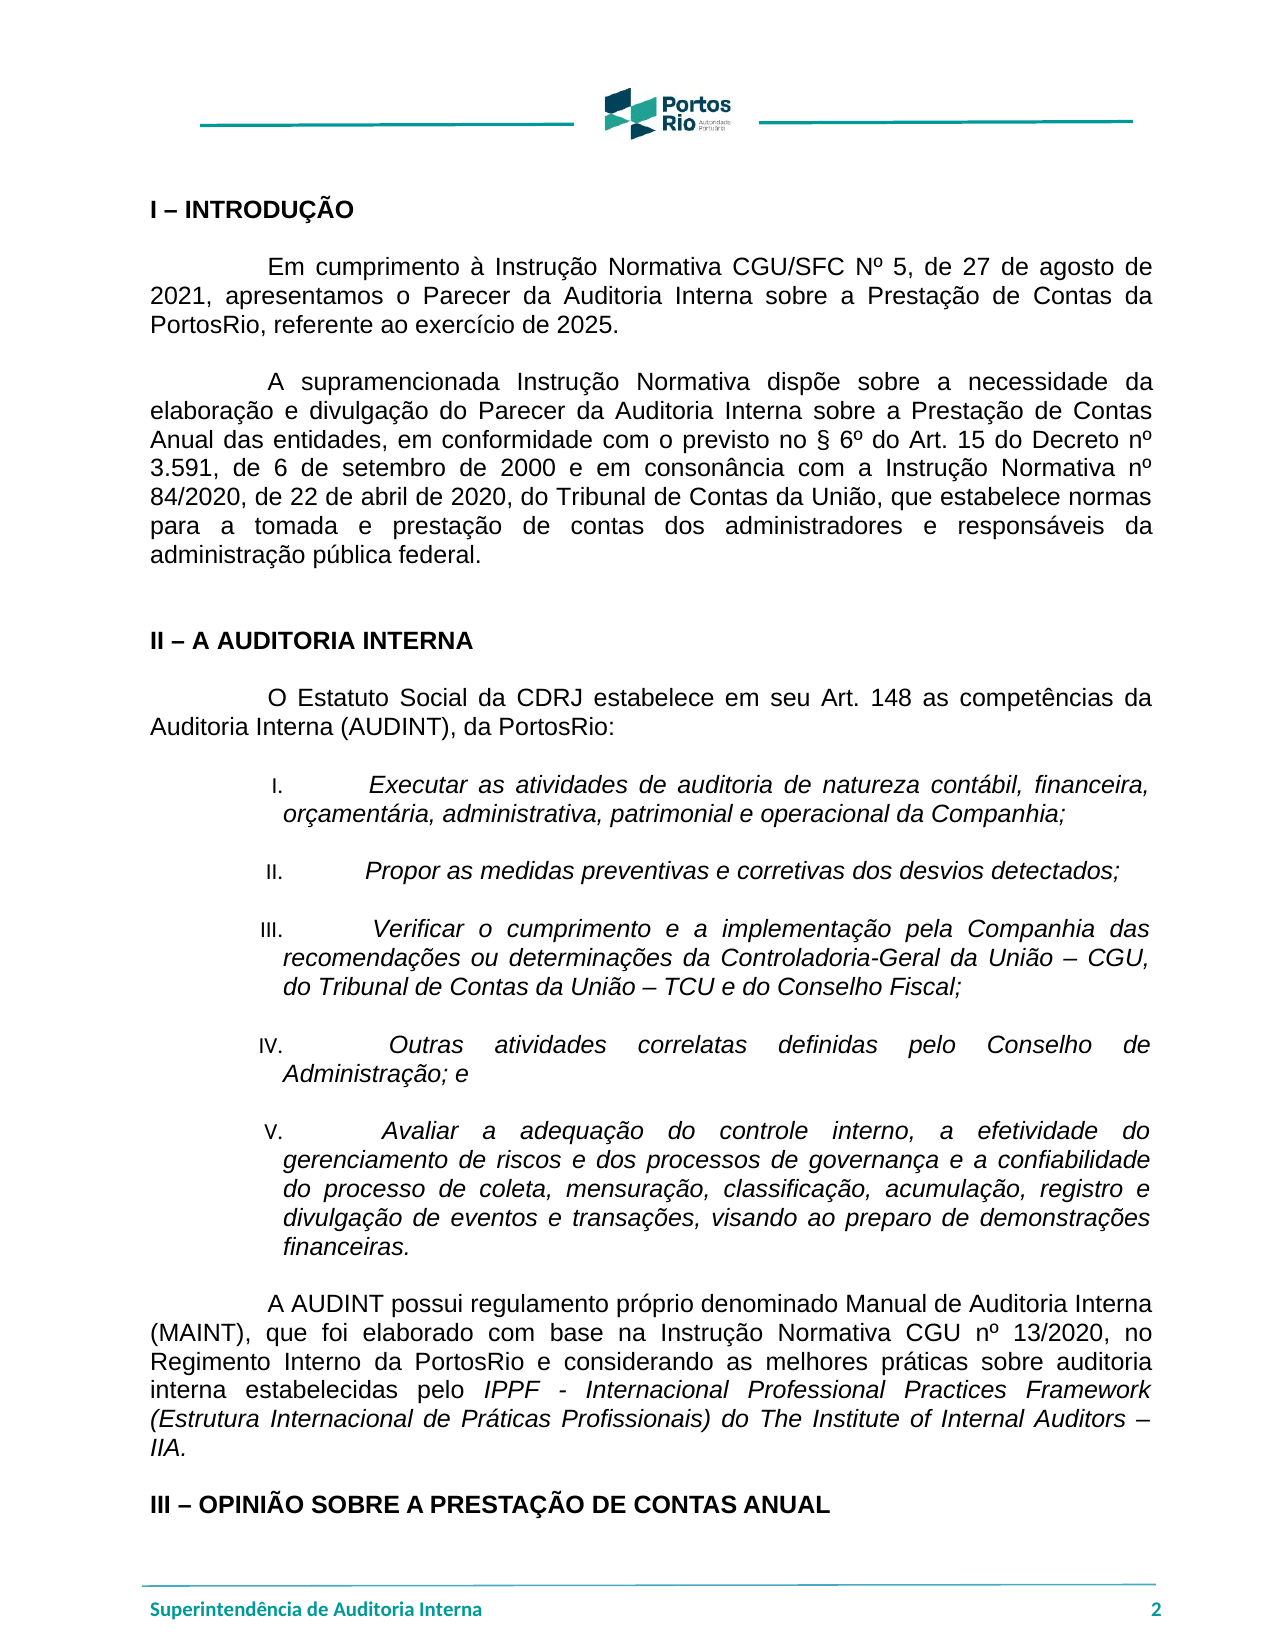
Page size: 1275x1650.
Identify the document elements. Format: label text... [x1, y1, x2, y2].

text II – A AUDITORIA INTERNA [150, 626, 1154, 655]
text Em cumprimento à Instrução Normativa CGU/SFC Nº 5, de 27 de agosto de 2021, apresentamos o Parecer da Auditoria Interna sobre a Prestação de Contas da PortosRio, referente ao exercício de 2025. [150, 252, 1154, 338]
list Verificar o cumprimento e a implementação pela Companhia das recomendações ou determinações da Controladoria-Geral da União – CGU, do Tribunal de Contas da União – TCU e do Conselho Fiscal; [283, 914, 1154, 1001]
text III – OPINIÃO SOBRE A PRESTAÇÃO DE CONTAS ANUAL [150, 1491, 1154, 1519]
text A supramencionada Instrução Normativa dispõe sobre a necessidade da elaboração e divulgação do Parecer da Auditoria Interna sobre a Prestação de Contas Anual das entidades, em conformidade com o previsto no § 6º do Art. 15 do Decreto nº 3.591, de 6 de setembro de 2000 e em consonância com a Instrução Normativa nº 84/2020, de 22 de abril de 2020, do Tribunal de Contas da União, que estabelece normas para a tomada e prestação de contas dos administradores e responsáveis da administração pública federal. [150, 367, 1154, 568]
list Propor as medidas preventivas e corretivas dos desvios detectados; [283, 856, 1154, 886]
text O Estatuto Social da CDRJ estabelece em seu Art. 148 as competências da Auditoria Interna (AUDINT), da PortosRio: [150, 683, 1154, 741]
list Avaliar a adequação do controle interno, a efetividade do gerenciamento de riscos e dos processos de governança e a confiabilidade do processo de coleta, mensuração, classificação, acumulação, registro e divulgação de eventos e transações, visando ao preparo de demonstrações financeiras. [283, 1116, 1154, 1261]
list Outras atividades correlatas definidas pelo Conselho de Administração; e [283, 1030, 1154, 1088]
text I – INTRODUÇÃO [150, 195, 1154, 223]
list Executar as atividades de auditoria de natureza contábil, financeira, orçamentária, administrativa, patrimonial e operacional da Companhia; [283, 770, 1154, 828]
text A AUDINT possui regulamento próprio denominado Manual de Auditoria Interna (MAINT), que foi elaborado com base na Instrução Normativa CGU nº 13/2020, no Regimento Interno da PortosRio e considerando as melhores práticas sobre auditoria interna estabelecidas pelo IPPF - Internacional Professional Practices Framework (Estrutura Internacional de Práticas Profissionais) do The Institute of Internal Auditors – IIA. [150, 1289, 1154, 1462]
